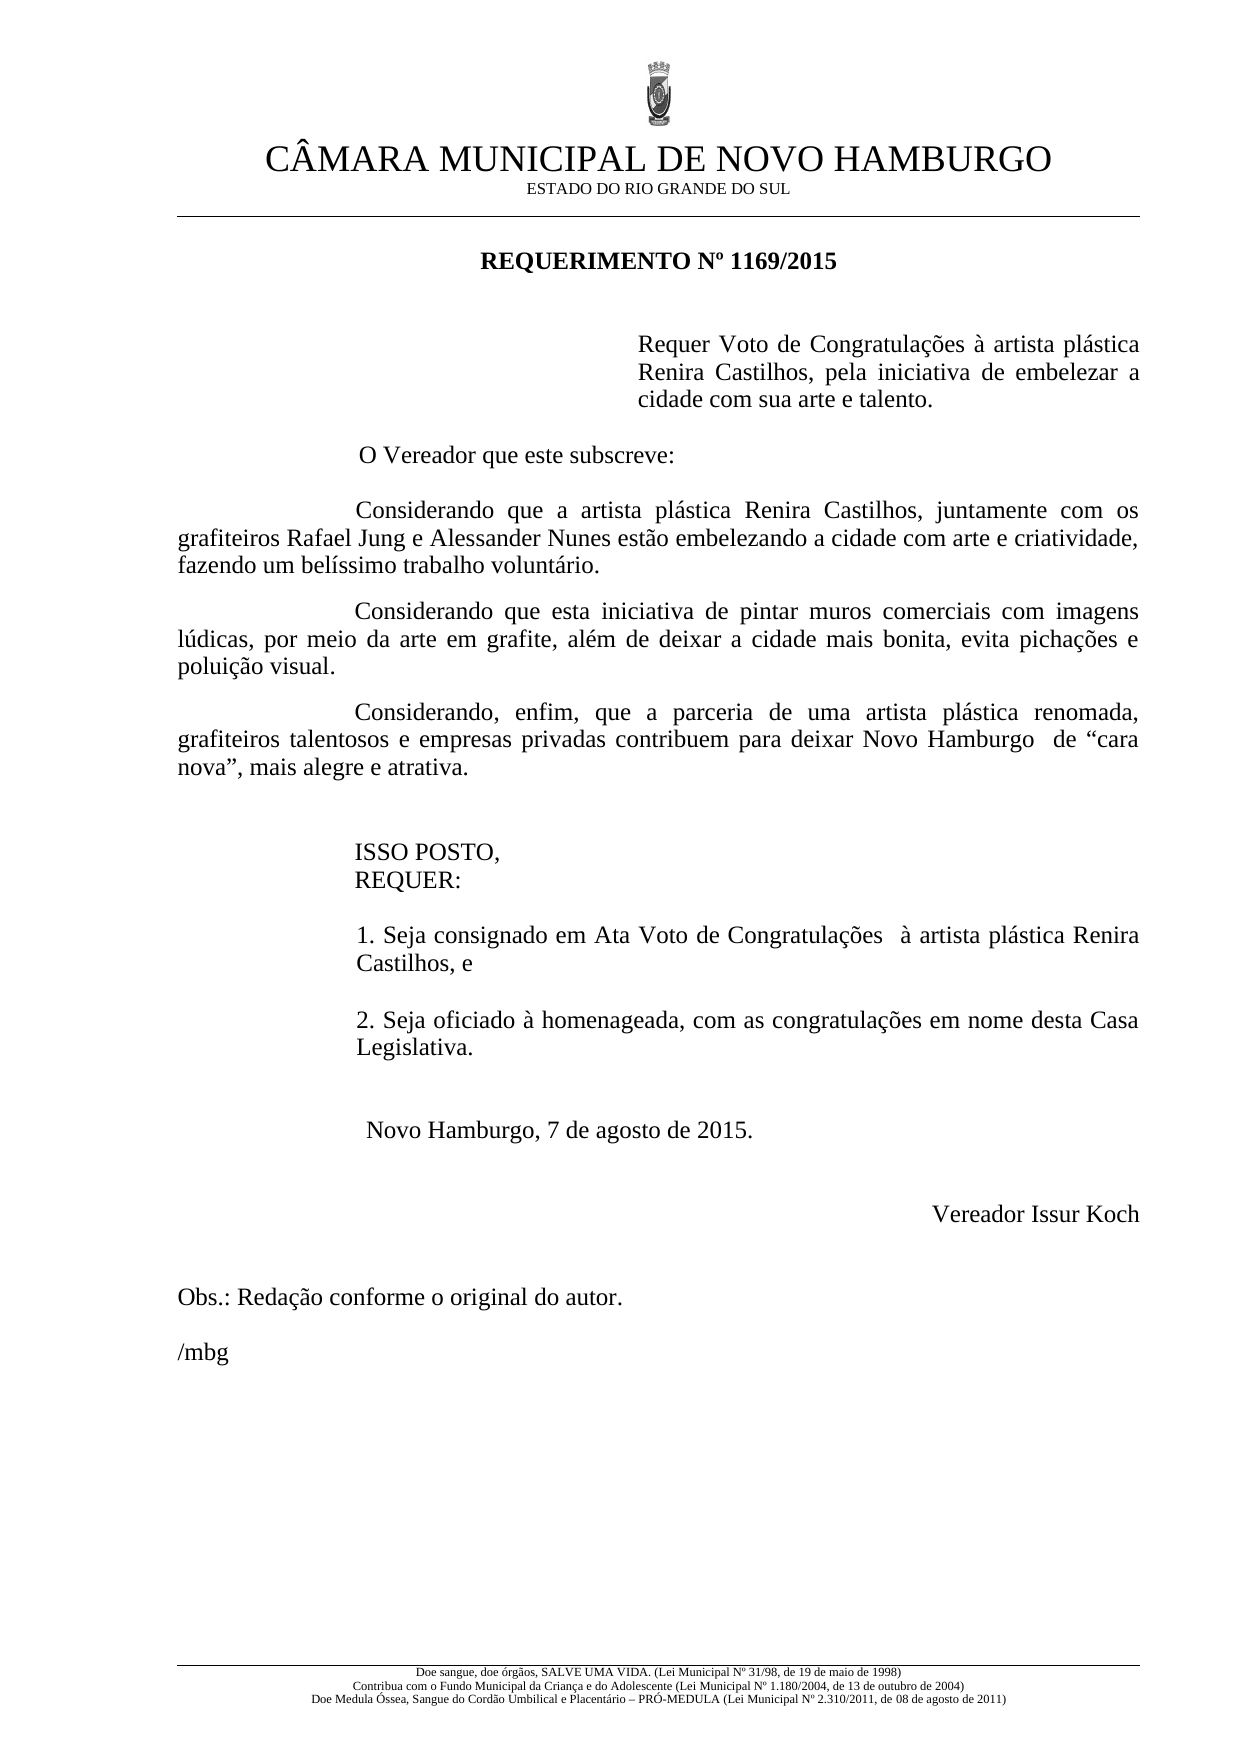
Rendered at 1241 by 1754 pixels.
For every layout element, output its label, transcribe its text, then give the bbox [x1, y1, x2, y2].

text REQUER: [177, 866, 1140, 893]
text ISSO POSTO, [177, 838, 1140, 866]
text Obs.: Redação conforme o original do autor. [177, 1283, 1140, 1311]
text REQUERIMENTO Nº 1169/2015 [177, 247, 1140, 274]
text Novo Hamburgo, 7 de agosto de 2015. [177, 1117, 1140, 1144]
text Considerando, enfim, que a parceria de uma artista plástica renomada, grafiteiros talentosos e empresas privadas contribuem para deixar Novo Hamburgo de “cara nova”, mais alegre e atrativa. [177, 698, 1140, 781]
text Considerando que esta iniciativa de pintar muros comerciais com imagens lúdicas, por meio da arte em grafite, além de deixar a cidade mais bonita, evita pichações e poluição visual. [177, 597, 1140, 680]
text 1. Seja consignado em Ata Voto de Congratulações à artista plástica Renira Castilhos, e [356, 921, 1140, 977]
text Considerando que a artista plástica Renira Castilhos, juntamente com os grafiteiros Rafael Jung e Alessander Nunes estão embelezando a cidade com arte e criatividade, fazendo um belíssimo trabalho voluntário. [177, 496, 1140, 579]
text Requer Voto de Congratulações à artista plástica Renira Castilhos, pela iniciativa de embelezar a cidade com sua arte e talento. [638, 330, 1140, 413]
text 2. Seja oficiado à homenageada, com as congratulações em nome desta Casa Legislativa. [356, 1006, 1140, 1061]
text Vereador Issur Koch [177, 1200, 1140, 1227]
text /mbg [177, 1338, 1140, 1366]
text O Vereador que este subscreve: [177, 441, 1140, 468]
